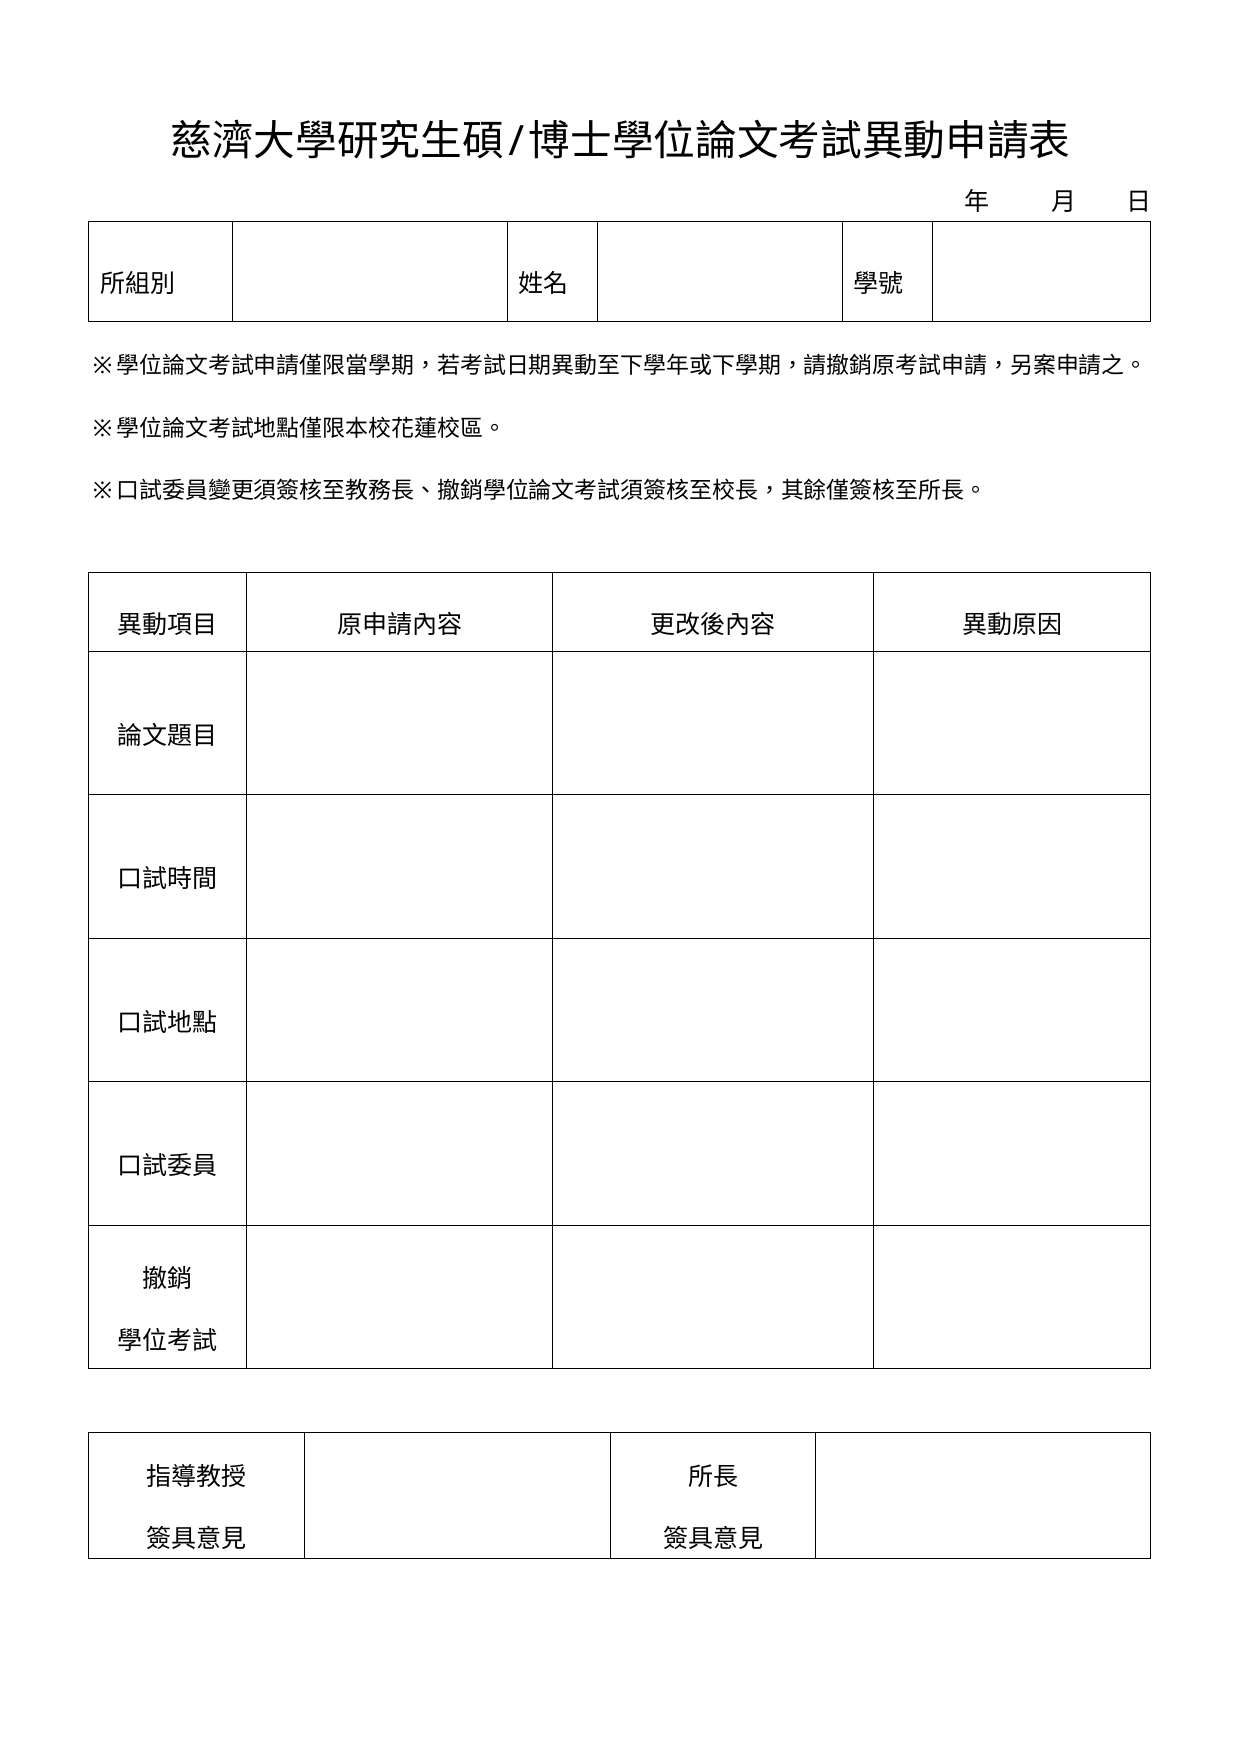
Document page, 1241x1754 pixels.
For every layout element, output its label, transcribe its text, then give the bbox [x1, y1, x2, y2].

table_cell [874, 1226, 1150, 1368]
table_cell [874, 1082, 1150, 1225]
table_cell [553, 1082, 873, 1225]
table_cell [247, 652, 552, 794]
table_cell 口試時間 [89, 795, 246, 938]
table_cell [553, 652, 873, 794]
table_header [305, 1433, 610, 1558]
text ※口試委員變更須簽核至教務長、撤銷學位論文考試須簽核至校長，其餘僅簽核至所長。 [89, 447, 1152, 509]
table_cell 撤銷 學位考試 [89, 1226, 246, 1368]
table_header 更改後內容 [553, 573, 873, 651]
table_header 姓名 [508, 222, 597, 321]
table_cell [553, 1226, 873, 1368]
text 年 月 日 [89, 158, 1152, 221]
table_header 異動項目 [89, 573, 246, 651]
table_header [233, 222, 507, 321]
table_cell [553, 795, 873, 938]
table_header 所長 簽具意見 [611, 1433, 815, 1558]
table_cell [247, 1226, 552, 1368]
table_header 指導教授 簽具意見 [89, 1433, 304, 1558]
table_cell 口試地點 [89, 939, 246, 1081]
table_cell [247, 939, 552, 1081]
table_cell [247, 795, 552, 938]
text 慈濟大學研究生碩/博士學位論文考試異動申請表 [89, 96, 1152, 158]
table_header 所組別 [89, 222, 232, 321]
table_header [598, 222, 842, 321]
table_cell [874, 652, 1150, 794]
table_header [816, 1433, 1150, 1558]
text ※學位論文考試申請僅限當學期，若考試日期異動至下學年或下學期，請撤銷原考試申請，另案申請之。 [89, 322, 1152, 384]
table_cell [874, 795, 1150, 938]
table_header 原申請內容 [247, 573, 552, 651]
text ※學位論文考試地點僅限本校花蓮校區。 [89, 384, 1152, 447]
table_header 異動原因 [874, 573, 1150, 651]
table_cell [247, 1082, 552, 1225]
table_header [933, 222, 1150, 321]
table_cell [553, 939, 873, 1081]
table_cell 口試委員 [89, 1082, 246, 1225]
table_cell 論文題目 [89, 652, 246, 794]
table_header 學號 [843, 222, 932, 321]
table_cell [874, 939, 1150, 1081]
